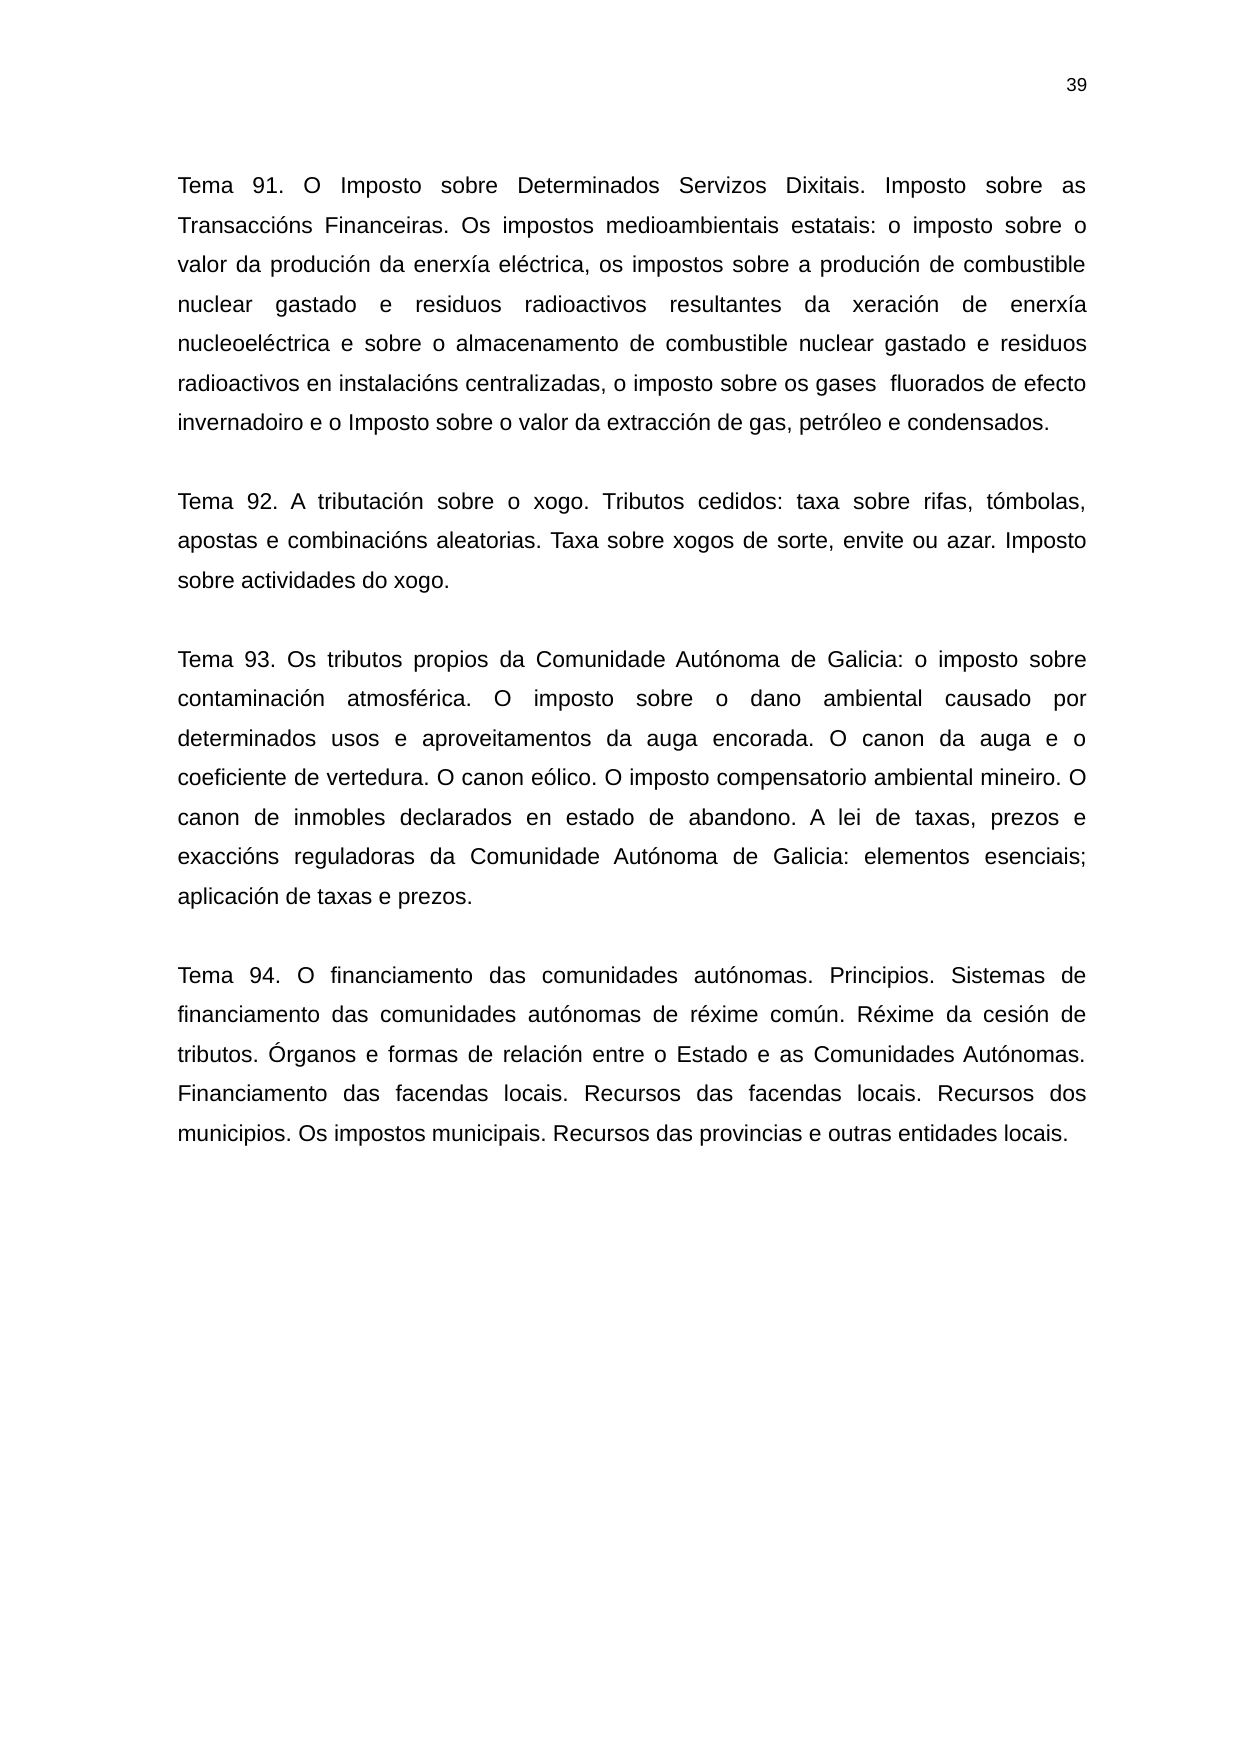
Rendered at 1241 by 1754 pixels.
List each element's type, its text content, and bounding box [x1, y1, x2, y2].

text Tema 94. O financiamento das comunidades autónomas. Principios. Sistemas de financiamento das comunidades autónomas de réxime común. Réxime da cesión de tributos. Órganos e formas de relación entre o Estado e as Comunidades Autónomas. Financiamento das facendas locais. Recursos das facendas locais. Recursos dos municipios. Os impostos municipais. Recursos das provincias e outras entidades locais. [177, 962, 1087, 1146]
text Tema 92. A tributación sobre o xogo. Tributos cedidos: taxa sobre rifas, tómbolas, apostas e combinacións aleatorias. Taxa sobre xogos de sorte, envite ou azar. Imposto sobre actividades do xogo. [177, 488, 1087, 593]
text Tema 91. O Imposto sobre Determinados Servizos Dixitais. Imposto sobre as Transaccións Financeiras. Os impostos medioambientais estatais: o imposto sobre o valor da produción da enerxía eléctrica, os impostos sobre a produción de combustible nuclear gastado e residuos radioactivos resultantes da xeración de enerxía nucleoeléctrica e sobre o almacenamento de combustible nuclear gastado e residuos radioactivos en instalacións centralizadas, o imposto sobre os gases fluorados de efecto invernadoiro e o Imposto sobre o valor da extracción de gas, petróleo e condensados. [177, 172, 1087, 435]
text Tema 93. Os tributos propios da Comunidade Autónoma de Galicia: o imposto sobre contaminación atmosférica. O imposto sobre o dano ambiental causado por determinados usos e aproveitamentos da auga encorada. O canon da auga e o coeficiente de vertedura. O canon eólico. O imposto compensatorio ambiental mineiro. O canon de inmobles declarados en estado de abandono. A lei de taxas, prezos e exaccións reguladoras da Comunidade Autónoma de Galicia: elementos esenciais; aplicación de taxas e prezos. [177, 646, 1087, 909]
